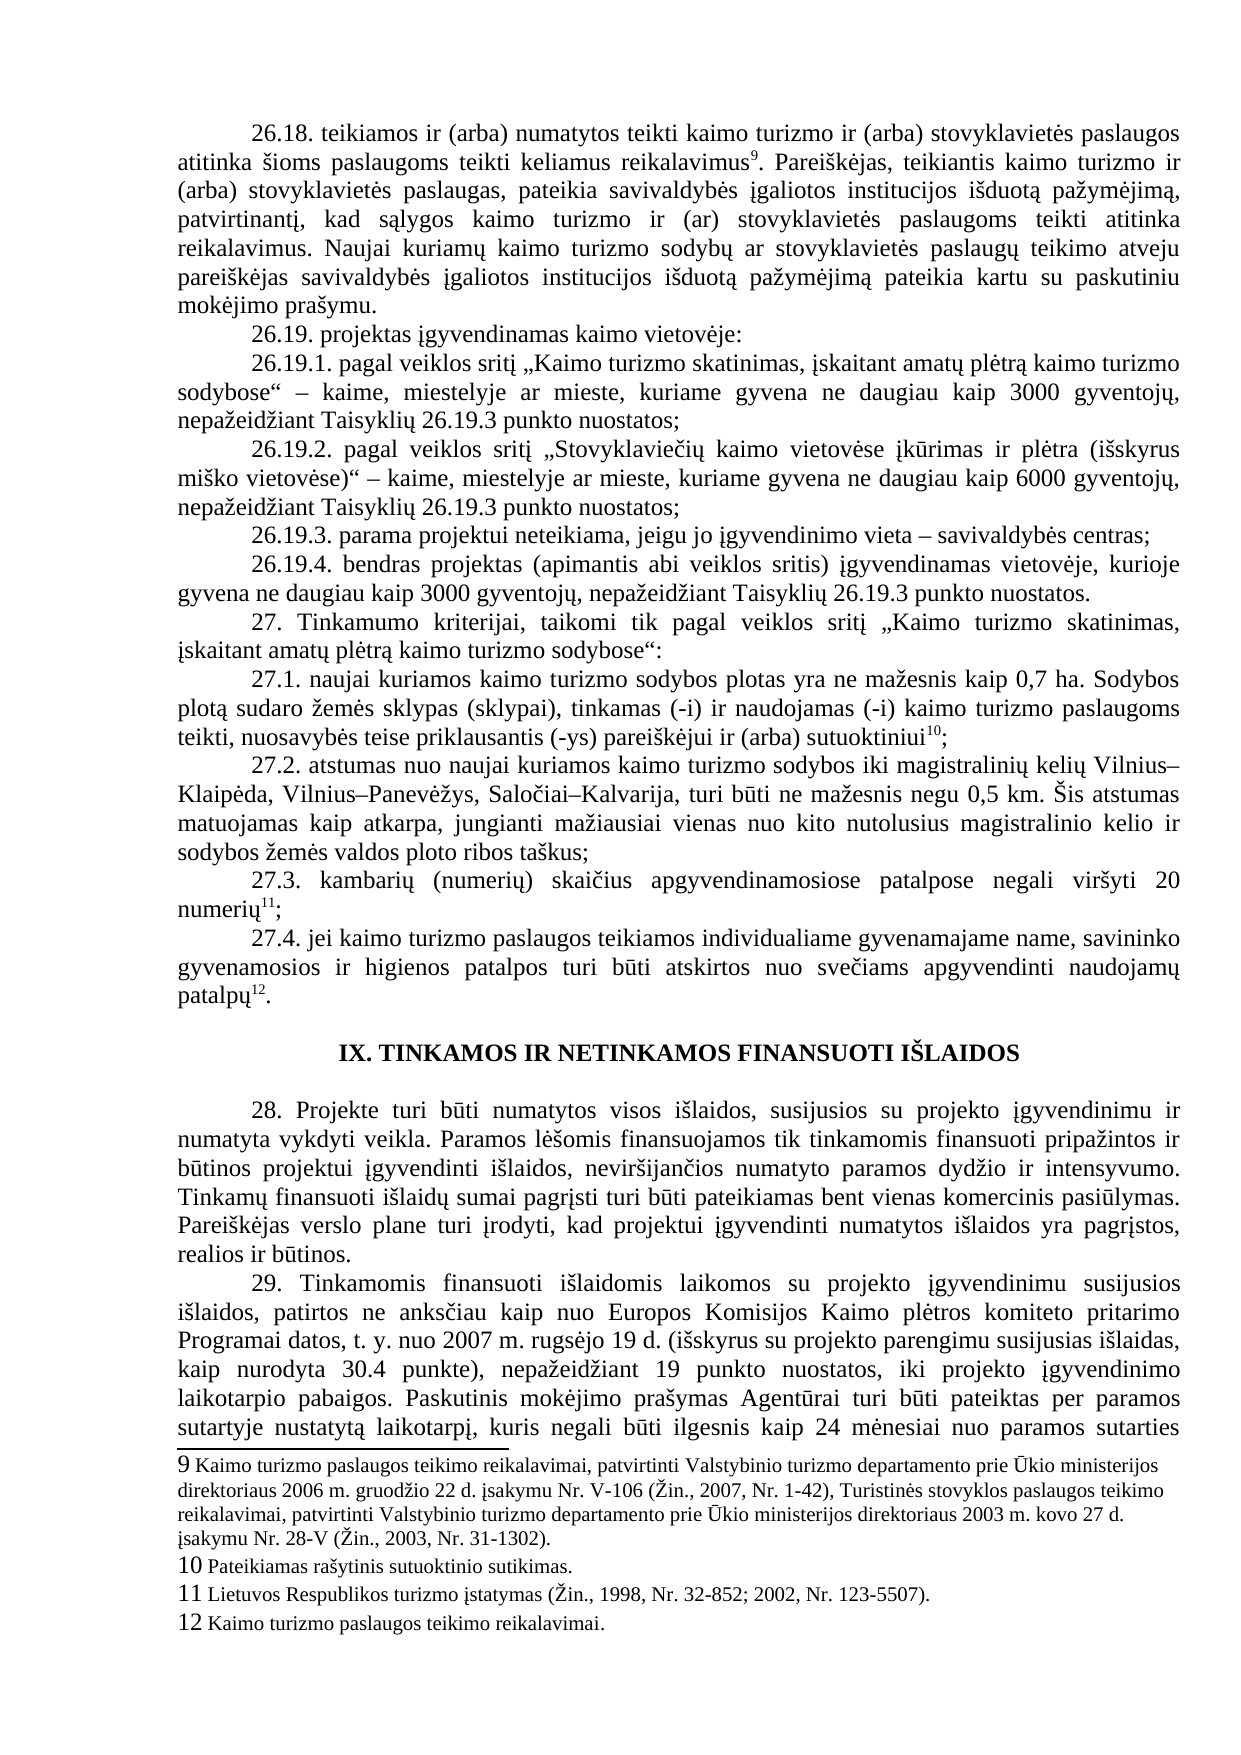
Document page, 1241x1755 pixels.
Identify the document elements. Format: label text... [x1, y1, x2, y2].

text IX. TINKAMOS IR NETINKAMOS FINANSUOTI IŠLAIDOS [177, 1038, 1181, 1067]
text 26.19.4. bendras projektas (apimantis abi veiklos sritis) įgyvendinamas vietovėje, kurioje gyvena ne daugiau kaip 3000 gyventojų, nepažeidžiant Taisyklių 26.19.3 punkto nuostatos. [177, 549, 1181, 607]
text 26.19.2. pagal veiklos sritį „Stovyklaviečių kaimo vietovėse įkūrimas ir plėtra (išskyrus miško vietovėse)“ – kaime, miestelyje ar mieste, kuriame gyvena ne daugiau kaip 6000 gyventojų, nepažeidžiant Taisyklių 26.19.3 punkto nuostatos; [177, 434, 1181, 521]
text 27.1. naujai kuriamos kaimo turizmo sodybos plotas yra ne mažesnis kaip 0,7 ha. Sodybos plotą sudaro žemės sklypas (sklypai), tinkamas (-i) ir naudojamas (-i) kaimo turizmo paslaugoms teikti, nuosavybės teise priklausantis (-ys) pareiškėjui ir (arba) sutuoktiniui; [177, 664, 1181, 751]
text 26.19.3. parama projektui neteikiama, jeigu jo įgyvendinimo vieta – savivaldybės centras; [177, 521, 1181, 549]
text 29. Tinkamomis finansuoti išlaidomis laikomos su projekto įgyvendinimu susijusios išlaidos, patirtos ne anksčiau kaip nuo Europos Komisijos Kaimo plėtros komiteto pritarimo Programai datos, t. y. nuo 2007 m. rugsėjo 19 d. (išskyrus su projekto parengimu susijusias išlaidas, kaip nurodyta 30.4 punkte), nepažeidžiant 19 punkto nuostatos, iki projekto įgyvendinimo laikotarpio pabaigos. Paskutinis mokėjimo prašymas Agentūrai turi būti pateiktas per paramos sutartyje nustatytą laikotarpį, kuris negali būti ilgesnis kaip 24 mėnesiai nuo paramos sutarties [177, 1268, 1181, 1441]
text 27.4. jei kaimo turizmo paslaugos teikiamos individualiame gyvenamajame name, savininko gyvenamosios ir higienos patalpos turi būti atskirtos nuo svečiams apgyvendinti naudojamų patalpų. [177, 923, 1181, 1009]
text 27. Tinkamumo kriterijai, taikomi tik pagal veiklos sritį „Kaimo turizmo skatinimas, įskaitant amatų plėtrą kaimo turizmo sodybose“: [177, 607, 1181, 664]
text 27.3. kambarių (numerių) skaičius apgyvendinamosiose patalpose negali viršyti 20 numerių; [177, 866, 1181, 923]
text 26.19.1. pagal veiklos sritį „Kaimo turizmo skatinimas, įskaitant amatų plėtrą kaimo turizmo sodybose“ – kaime, miestelyje ar mieste, kuriame gyvena ne daugiau kaip 3000 gyventojų, nepažeidžiant Taisyklių 26.19.3 punkto nuostatos; [177, 348, 1181, 434]
text Lietuvos Respublikos turizmo įstatymas (Žin., 1998, Nr. 32-852; 2002, Nr. 123-5507). [177, 1578, 1181, 1607]
text 28. Projekte turi būti numatytos visos išlaidos, susijusios su projekto įgyvendinimu ir numatyta vykdyti veikla. Paramos lėšomis finansuojamos tik tinkamomis finansuoti pripažintos ir būtinos projektui įgyvendinti išlaidos, neviršijančios numatyto paramos dydžio ir intensyvumo. Tinkamų finansuoti išlaidų sumai pagrįsti turi būti pateikiamas bent vienas komercinis pasiūlymas. Pareiškėjas verslo plane turi įrodyti, kad projektui įgyvendinti numatytos išlaidos yra pagrįstos, realios ir būtinos. [177, 1096, 1181, 1268]
text Kaimo turizmo paslaugos teikimo reikalavimai, patvirtinti Valstybinio turizmo departamento prie Ūkio ministerijos direktoriaus 2006 m. gruodžio 22 d. įsakymu Nr. V-106 (Žin., 2007, Nr. 1-42), Turistinės stovyklos paslaugos teikimo reikalavimai, patvirtinti Valstybinio turizmo departamento prie Ūkio ministerijos direktoriaus 2003 m. kovo 27 d. įsakymu Nr. 28-V (Žin., 2003, Nr. 31-1302). [177, 1449, 1181, 1550]
text 26.18. teikiamos ir (arba) numatytos teikti kaimo turizmo ir (arba) stovyklavietės paslaugos atitinka šioms paslaugoms teikti keliamus reikalavimus. Pareiškėjas, teikiantis kaimo turizmo ir (arba) stovyklavietės paslaugas, pateikia savivaldybės įgaliotos institucijos išduotą pažymėjimą, patvirtinantį, kad sąlygos kaimo turizmo ir (ar) stovyklavietės paslaugoms teikti atitinka reikalavimus. Naujai kuriamų kaimo turizmo sodybų ar stovyklavietės paslaugų teikimo atveju pareiškėjas savivaldybės įgaliotos institucijos išduotą pažymėjimą pateikia kartu su paskutiniu mokėjimo prašymu. [177, 118, 1181, 319]
text Kaimo turizmo paslaugos teikimo reikalavimai. [177, 1607, 1181, 1636]
text 27.2. atstumas nuo naujai kuriamos kaimo turizmo sodybos iki magistralinių kelių Vilnius–Klaipėda, Vilnius–Panevėžys, Saločiai–Kalvarija, turi būti ne mažesnis negu 0,5 km. Šis atstumas matuojamas kaip atkarpa, jungianti mažiausiai vienas nuo kito nutolusius magistralinio kelio ir sodybos žemės valdos ploto ribos taškus; [177, 751, 1181, 866]
text Pateikiamas rašytinis sutuoktinio sutikimas. [177, 1550, 1181, 1578]
text 26.19. projektas įgyvendinamas kaimo vietovėje: [177, 319, 1181, 348]
